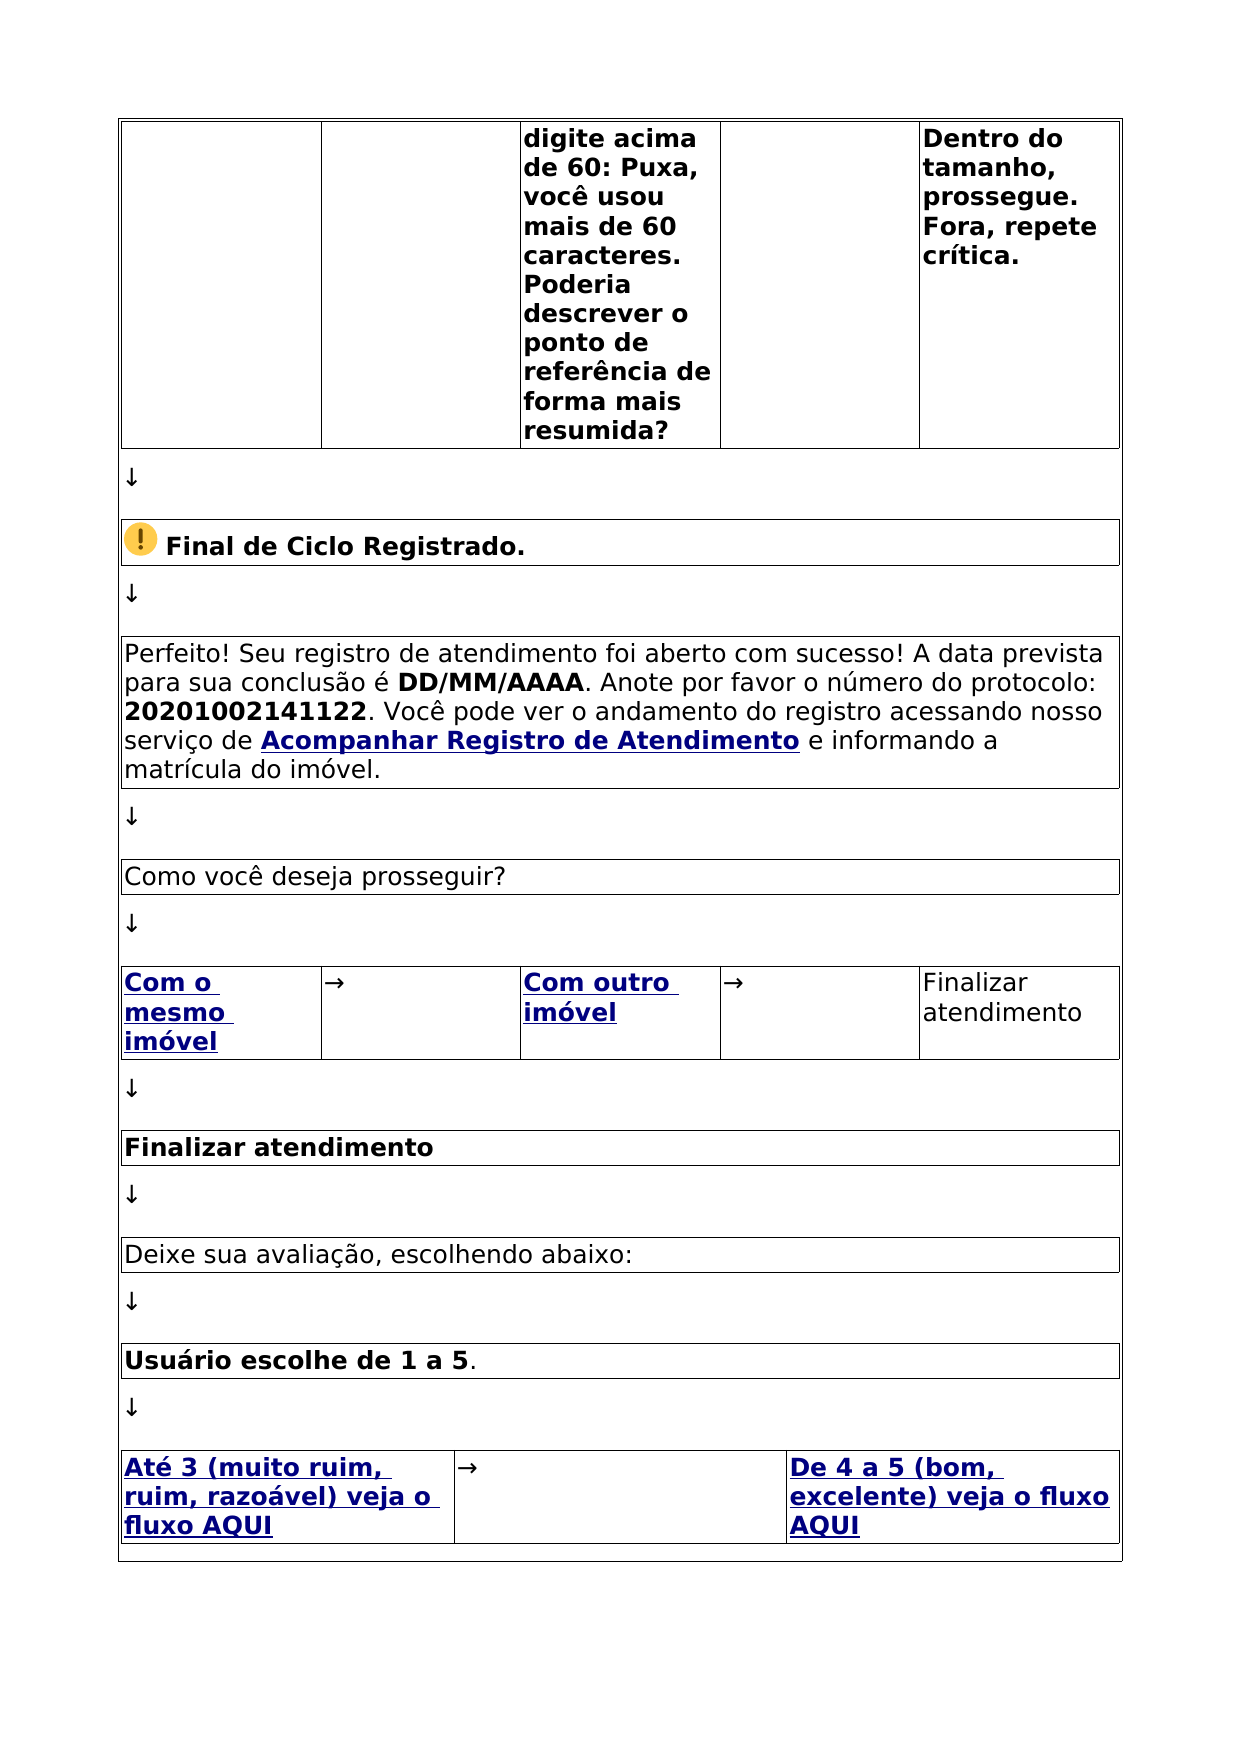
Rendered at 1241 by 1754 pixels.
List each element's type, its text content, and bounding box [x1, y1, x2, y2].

table_header [122, 122, 321, 448]
table_header [322, 122, 520, 448]
table_header Usuário escolhe de 1 a 5. [122, 1344, 1119, 1378]
table_header → [721, 967, 919, 1059]
table_header Deixe sua avaliação, escolhendo abaixo: [122, 1238, 1119, 1272]
table_header ↓ ↓ ↓ ↓ ↓ ↓ ↓ ↓ [119, 119, 1122, 1561]
table_header Com outro imóvel [521, 967, 720, 1059]
table_header De 4 a 5 (bom, excelente) veja o fluxo AQUI [787, 1451, 1119, 1543]
table_header Como você deseja prosseguir? [122, 860, 1119, 894]
table_header → [455, 1451, 786, 1543]
table_header Até 3 (muito ruim, ruim, razoável) veja o fluxo AQUI [122, 1451, 454, 1543]
table_header → [322, 967, 520, 1059]
table_header Perfeito! Seu registro de atendimento foi aberto com sucesso! A data prevista para sua conclusão é DD/MM/AAAA. Anote por favor o número do protocolo: 20201002141122. Você pode ver o andamento do registro acessando nosso serviço de Acompanhar Registro de Atendimento e informando a matrícula do imóvel. [122, 637, 1119, 788]
table_header [721, 122, 919, 448]
table_header Dentro do tamanho, prossegue. Fora, repete crítica. [920, 122, 1119, 448]
table_header Finalizar atendimento [920, 967, 1119, 1059]
table_header Final de Ciclo Registrado. [122, 520, 1119, 564]
table_header Com o mesmo imóvel [122, 967, 321, 1059]
table_header digite acima de 60: Puxa, você usou mais de 60 caracteres. Poderia descrever o ponto de referência de forma mais resumida? [521, 122, 720, 448]
table_header Finalizar atendimento [122, 1131, 1119, 1165]
